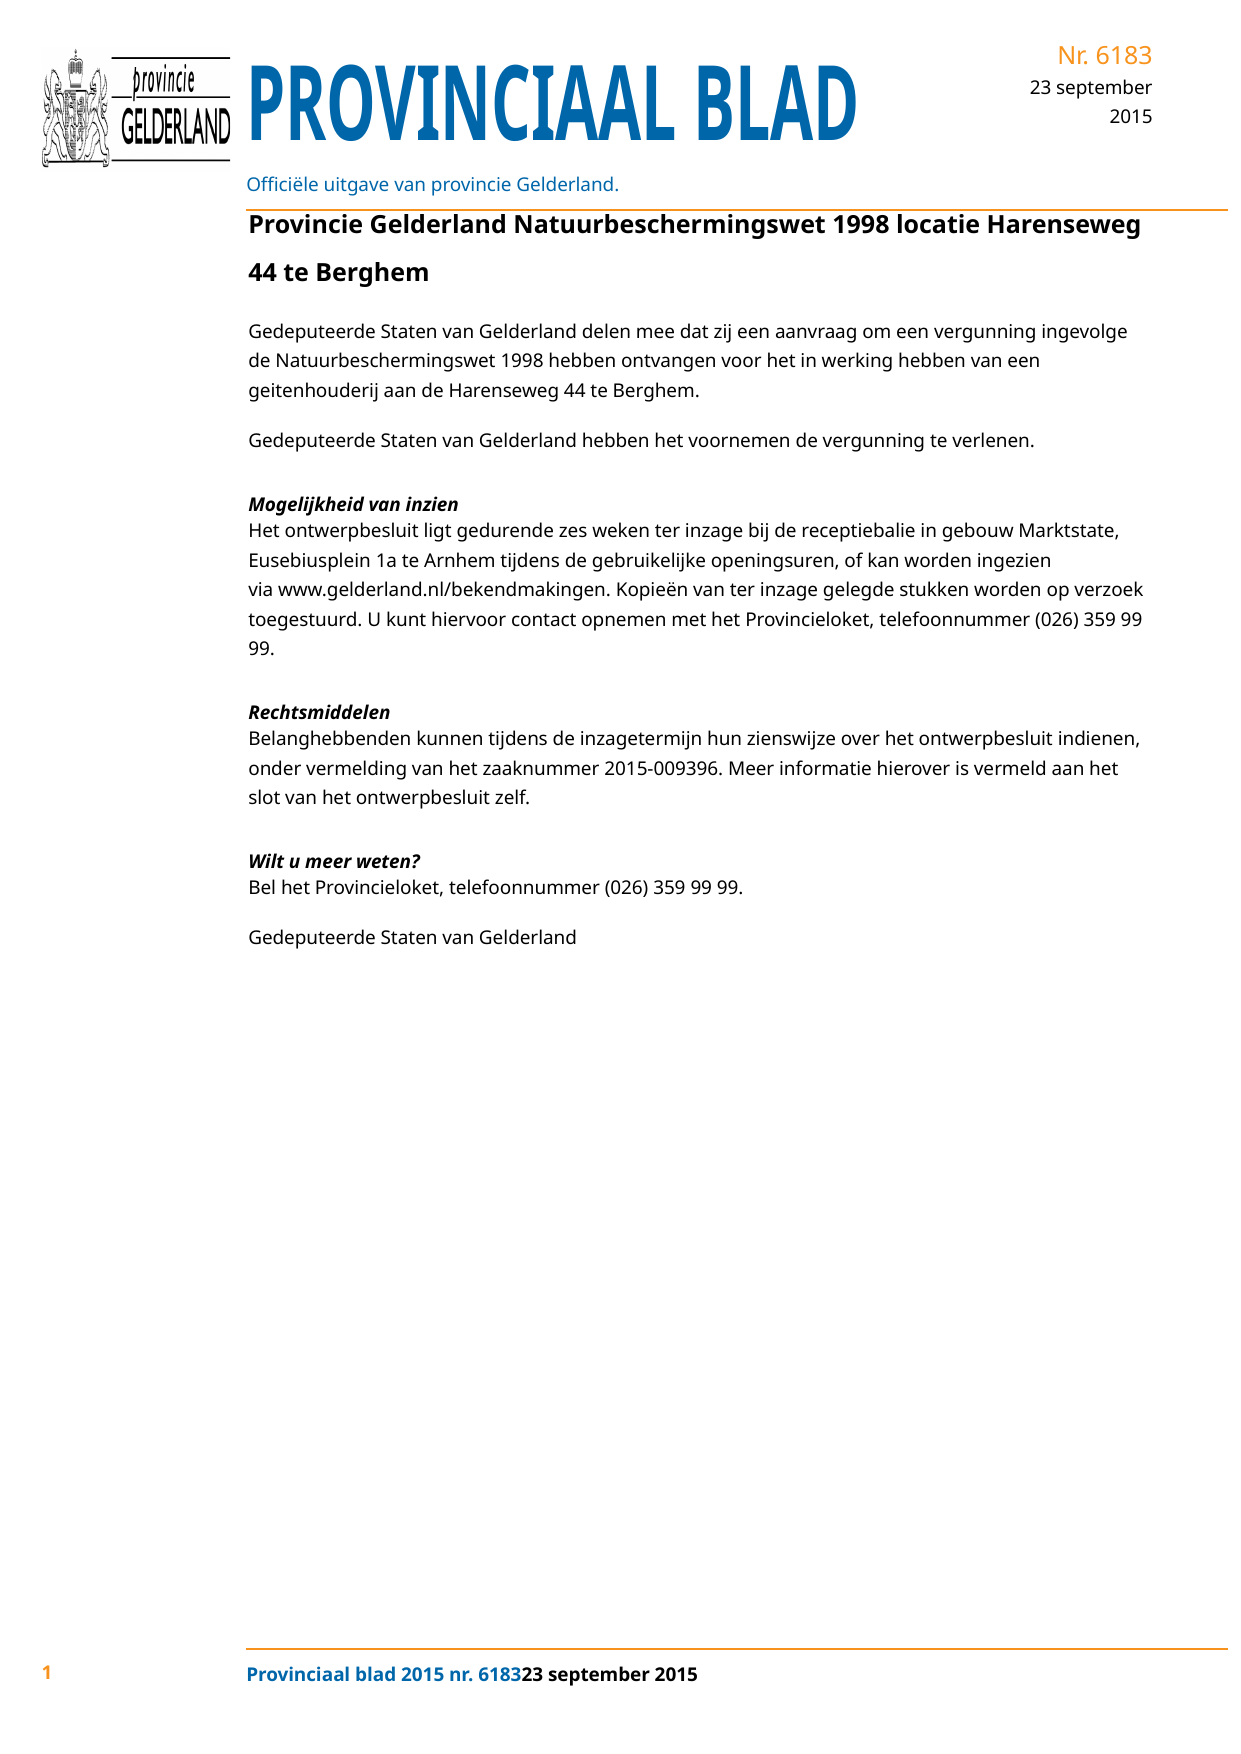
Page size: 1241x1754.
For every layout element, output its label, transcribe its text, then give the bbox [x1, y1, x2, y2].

text Gedeputeerde Staten van Gelderland [248, 924, 1152, 950]
picture [41, 47, 231, 172]
text Provincie Gelderland Natuurbeschermingswet 1998 locatie Harenseweg 44 te Berghem [248, 211, 1152, 288]
text Het ontwerpbesluit ligt gedurende zes weken ter inzage bij de receptiebalie in gebouw Marktstate, Eusebiusplein 1a te Arnhem tijdens de gebruikelijke openingsuren, of kan worden ingezien via www.gelderland.nl/bekendmakingen. Kopieën van ter inzage gelegde stukken worden op verzoek toegestuurd. U kunt hiervoor contact opnemen met het Provincieloket, telefoonnummer (026) 359 99 99. [248, 517, 1152, 661]
text Rechtsmiddelen [248, 699, 1152, 725]
text Gedeputeerde Staten van Gelderland hebben het voornemen de vergunning te verlenen. [248, 427, 1152, 453]
text Belanghebbenden kunnen tijdens de inzagetermijn hun zienswijze over het ontwerpbesluit indienen, onder vermelding van het zaaknummer 2015-009396. Meer informatie hierover is vermeld aan het slot van het ontwerpbesluit zelf. [248, 725, 1152, 810]
text Gedeputeerde Staten van Gelderland delen mee dat zij een aanvraag om een vergunning ingevolge de Natuurbeschermingswet 1998 hebben ontvangen voor het in werking hebben van een geitenhouderij aan de Harenseweg 44 te Berghem. [248, 318, 1152, 403]
text Mogelijkheid van inzien [248, 491, 1152, 517]
text Wilt u meer weten? [248, 848, 1152, 874]
text Bel het Provincieloket, telefoonnummer (026) 359 99 99. [248, 874, 1152, 900]
